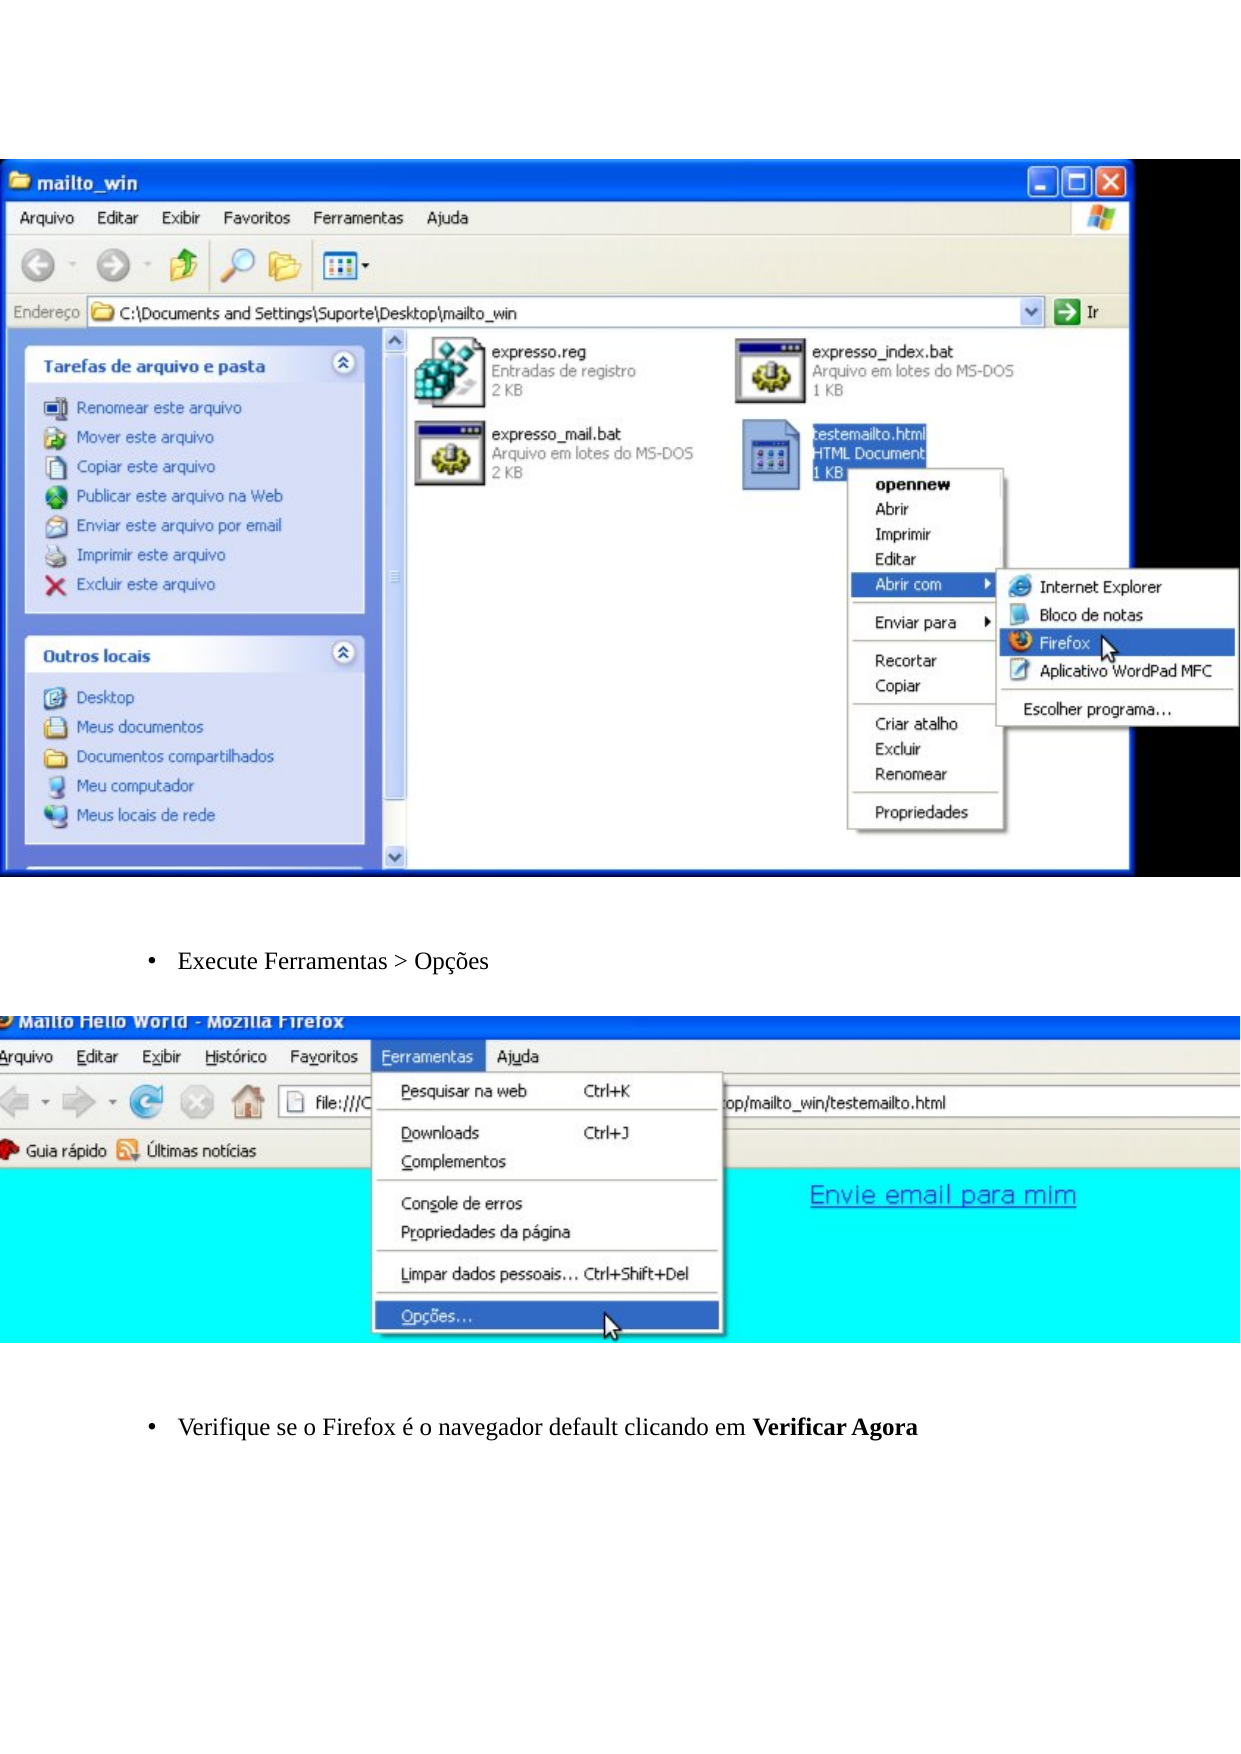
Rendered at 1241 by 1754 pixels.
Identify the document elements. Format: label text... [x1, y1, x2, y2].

list [148, 118, 1122, 147]
picture [0, 1016, 1241, 1343]
list Verifique se o Firefox é o navegador default clicando em Verificar Agora [148, 1412, 1122, 1470]
list Execute Ferramentas > Opções [148, 946, 1122, 1004]
picture [0, 159, 1241, 877]
